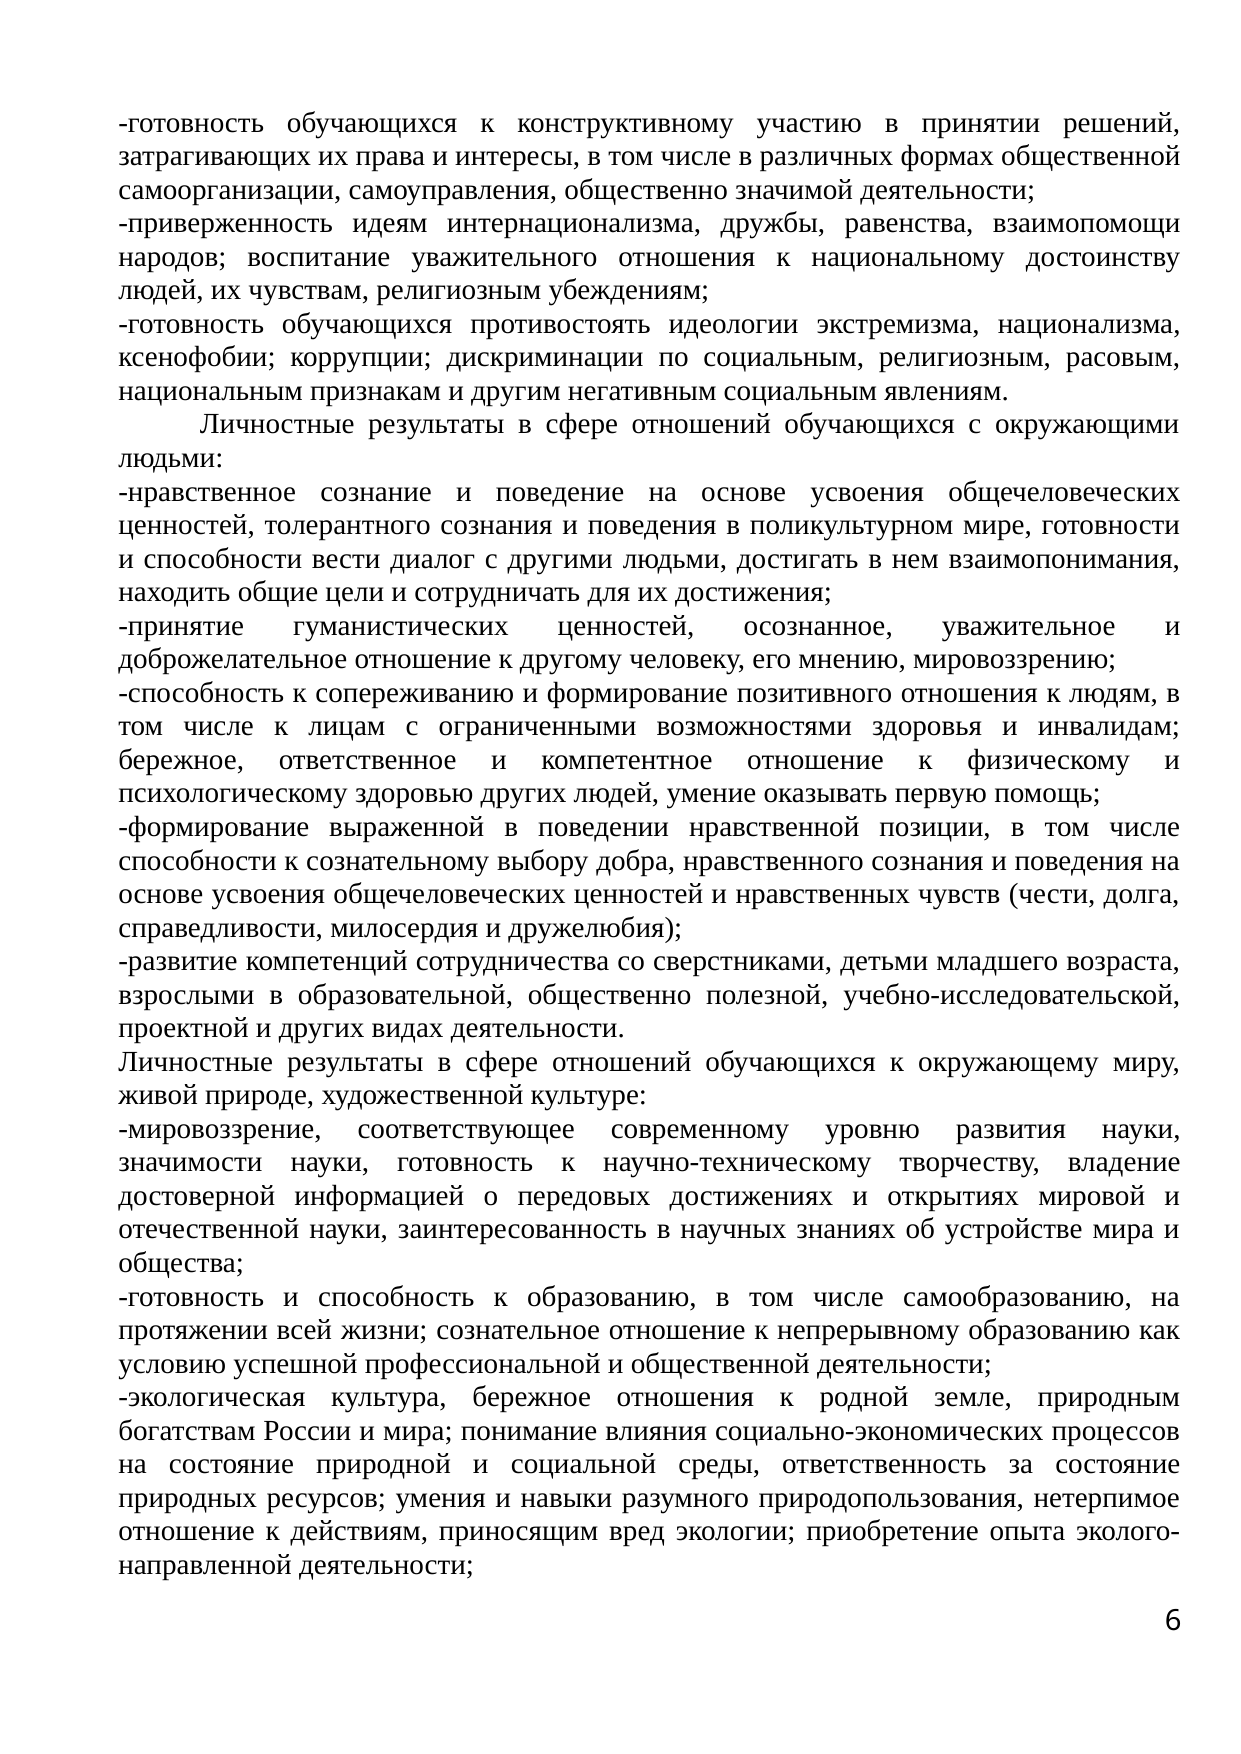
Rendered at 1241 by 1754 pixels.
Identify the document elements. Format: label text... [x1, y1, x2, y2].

text -развитие компетенций сотрудничества со сверстниками, детьми младшего возраста, взрослыми в образовательной, общественно полезной, учебно-исследовательской, проектной и других видах деятельности. [118, 943, 1181, 1044]
text -приверженность идеям интернационализма, дружбы, равенства, взаимопомощи народов; воспитание уважительного отношения к национальному достоинству людей, их чувствам, религиозным убеждениям; [118, 205, 1181, 306]
text -готовность обучающихся к конструктивному участию в принятии решений, затрагивающих их права и интересы, в том числе в различных формах общественной самоорганизации, самоуправления, общественно значимой деятельности; [118, 105, 1181, 205]
text -экологическая культура, бережное отношения к родной земле, природным богатствам России и мира; понимание влияния социально-экономических процессов на состояние природной и социальной среды, ответственность за состояние природных ресурсов; умения и навыки разумного природопользования, нетерпимое отношение к действиям, приносящим вред экологии; приобретение опыта эколого-направленной деятельности; [118, 1379, 1181, 1581]
text Личностные результаты в сфере отношений обучающихся с окружающими людьми: [118, 407, 1181, 474]
text Личностные результаты в сфере отношений обучающихся к окружающему миру, живой природе, художественной культуре: [118, 1044, 1181, 1111]
text -мировоззрение, соответствующее современному уровню развития науки, значимости науки, готовность к научно-техническому творчеству, владение достоверной информацией о передовых достижениях и открытиях мировой и отечественной науки, заинтересованность в научных знаниях об устройстве мира и общества; [118, 1111, 1181, 1279]
text -способность к сопереживанию и формирование позитивного отношения к людям, в том числе к лицам с ограниченными возможностями здоровья и инвалидам; бережное, ответственное и компетентное отношение к физическому и психологическому здоровью других людей, умение оказывать первую помощь; [118, 675, 1181, 809]
text -формирование выраженной в поведении нравственной позиции, в том числе способности к сознательному выбору добра, нравственного сознания и поведения на основе усвоения общечеловеческих ценностей и нравственных чувств (чести, долга, справедливости, милосердия и дружелюбия); [118, 809, 1181, 943]
text -принятие гуманистических ценностей, осознанное, уважительное и доброжелательное отношение к другому человеку, его мнению, мировоззрению; [118, 608, 1181, 675]
text -нравственное сознание и поведение на основе усвоения общечеловеческих ценностей, толерантного сознания и поведения в поликультурном мире, готовности и способности вести диалог с другими людьми, достигать в нем взаимопонимания, находить общие цели и сотрудничать для их достижения; [118, 474, 1181, 608]
text -готовность обучающихся противостоять идеологии экстремизма, национализма, ксенофобии; коррупции; дискриминации по социальным, религиозным, расовым, национальным признакам и другим негативным социальным явлениям. [118, 306, 1181, 407]
text -готовность и способность к образованию, в том числе самообразованию, на протяжении всей жизни; сознательное отношение к непрерывному образованию как условию успешной профессиональной и общественной деятельности; [118, 1279, 1181, 1379]
